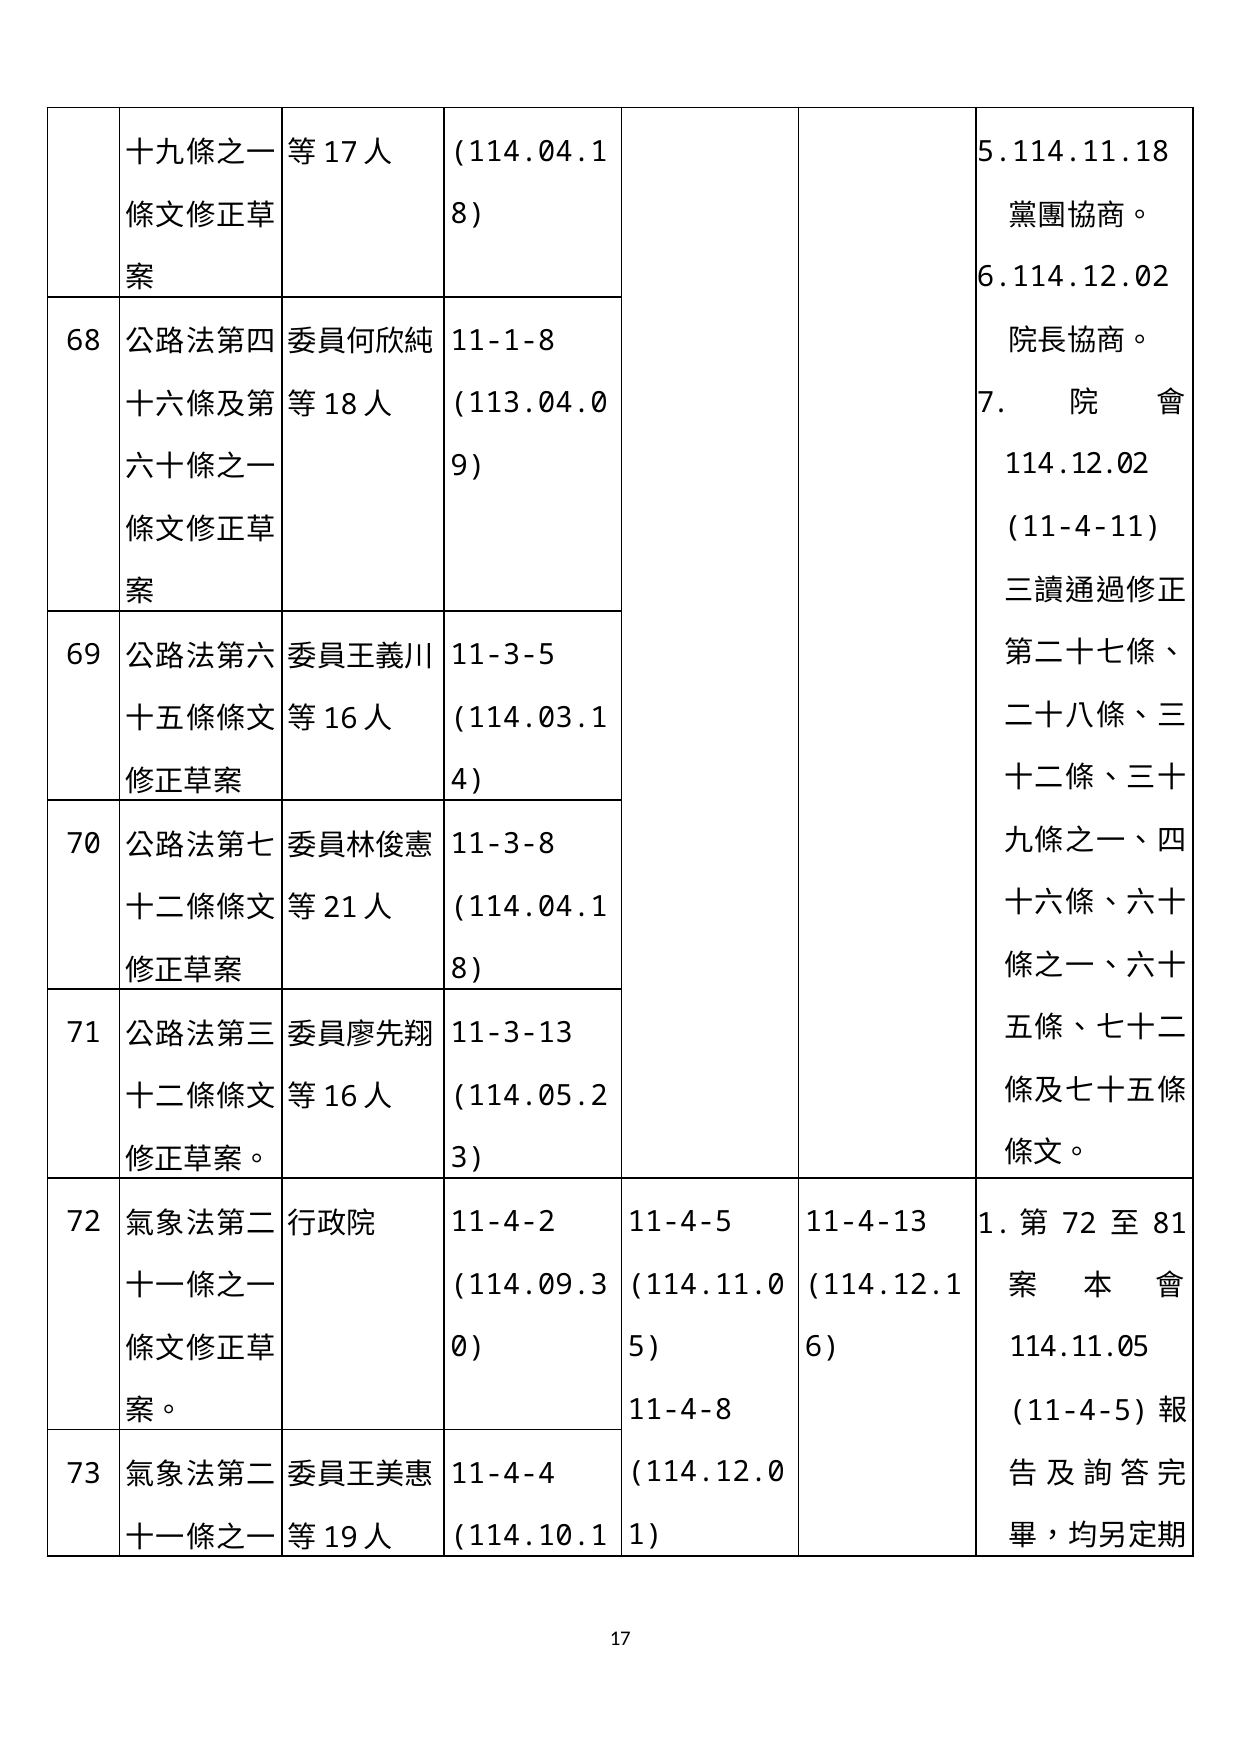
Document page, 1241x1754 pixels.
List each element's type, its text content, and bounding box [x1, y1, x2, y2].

table_cell 11-4-4 (114.10.1 [445, 1430, 621, 1555]
table_cell 5.114.11.18黨團協商。 6.114.12.02院長協商。 7.院會114.12.02 (11-4-11)三讀通過修正第二十七條、二十八條、三十二條、三十九條之一、四十六條、六十條之一、六十五條、七十二條及七十五條條文。 [977, 108, 1192, 1177]
table_cell 11-3-13 (114.05.23) [445, 990, 621, 1177]
table_cell (114.04.18) [445, 108, 621, 296]
table_cell 委員廖先翔等16人 [283, 990, 443, 1177]
table_cell [622, 108, 798, 1177]
table_cell 行政院 [283, 1179, 443, 1429]
table_cell 69 [48, 612, 119, 799]
table_cell 11-1-8 (113.04.09) [445, 298, 621, 610]
table_cell 72 [48, 1179, 119, 1429]
table_cell 委員何欣純等18人 [283, 298, 443, 610]
table_cell 氣象法第二十一條之一 [120, 1430, 281, 1555]
table_cell 1.第72至81案本會114.11.05 (11-4-5)報告及詢答完畢，均另定期 [977, 1179, 1192, 1555]
table_cell 公路法第三十二條條文修正草案。 [120, 990, 281, 1177]
table_cell [48, 108, 119, 296]
table_cell 等17人 [283, 108, 443, 296]
table_cell 公路法第六十五條條文修正草案 [120, 612, 281, 799]
table_cell 公路法第七十二條條文修正草案 [120, 801, 281, 988]
table_cell [799, 108, 975, 1177]
table_cell 11-4-5 (114.11.05) 11-4-8 (114.12.01) [622, 1179, 798, 1555]
table_cell 11-3-5 (114.03.14) [445, 612, 621, 799]
table_cell 68 [48, 298, 119, 610]
table_cell 委員林俊憲等21人 [283, 801, 443, 988]
table_cell 11-4-2 (114.09.30) [445, 1179, 621, 1429]
table_cell 委員王美惠等19人 [283, 1430, 443, 1555]
table_cell 十九條之一條文修正草案 [120, 108, 281, 296]
table_cell 70 [48, 801, 119, 988]
table_cell 公路法第四十六條及第六十條之一條文修正草案 [120, 298, 281, 610]
table_cell 11-3-8 (114.04.18) [445, 801, 621, 988]
table_cell 委員王義川等16人 [283, 612, 443, 799]
table_cell 73 [48, 1430, 119, 1555]
table_cell 11-4-13 (114.12.16) [799, 1179, 975, 1555]
table_cell 71 [48, 990, 119, 1177]
table_cell 氣象法第二十一條之一條文修正草案。 [120, 1179, 281, 1429]
